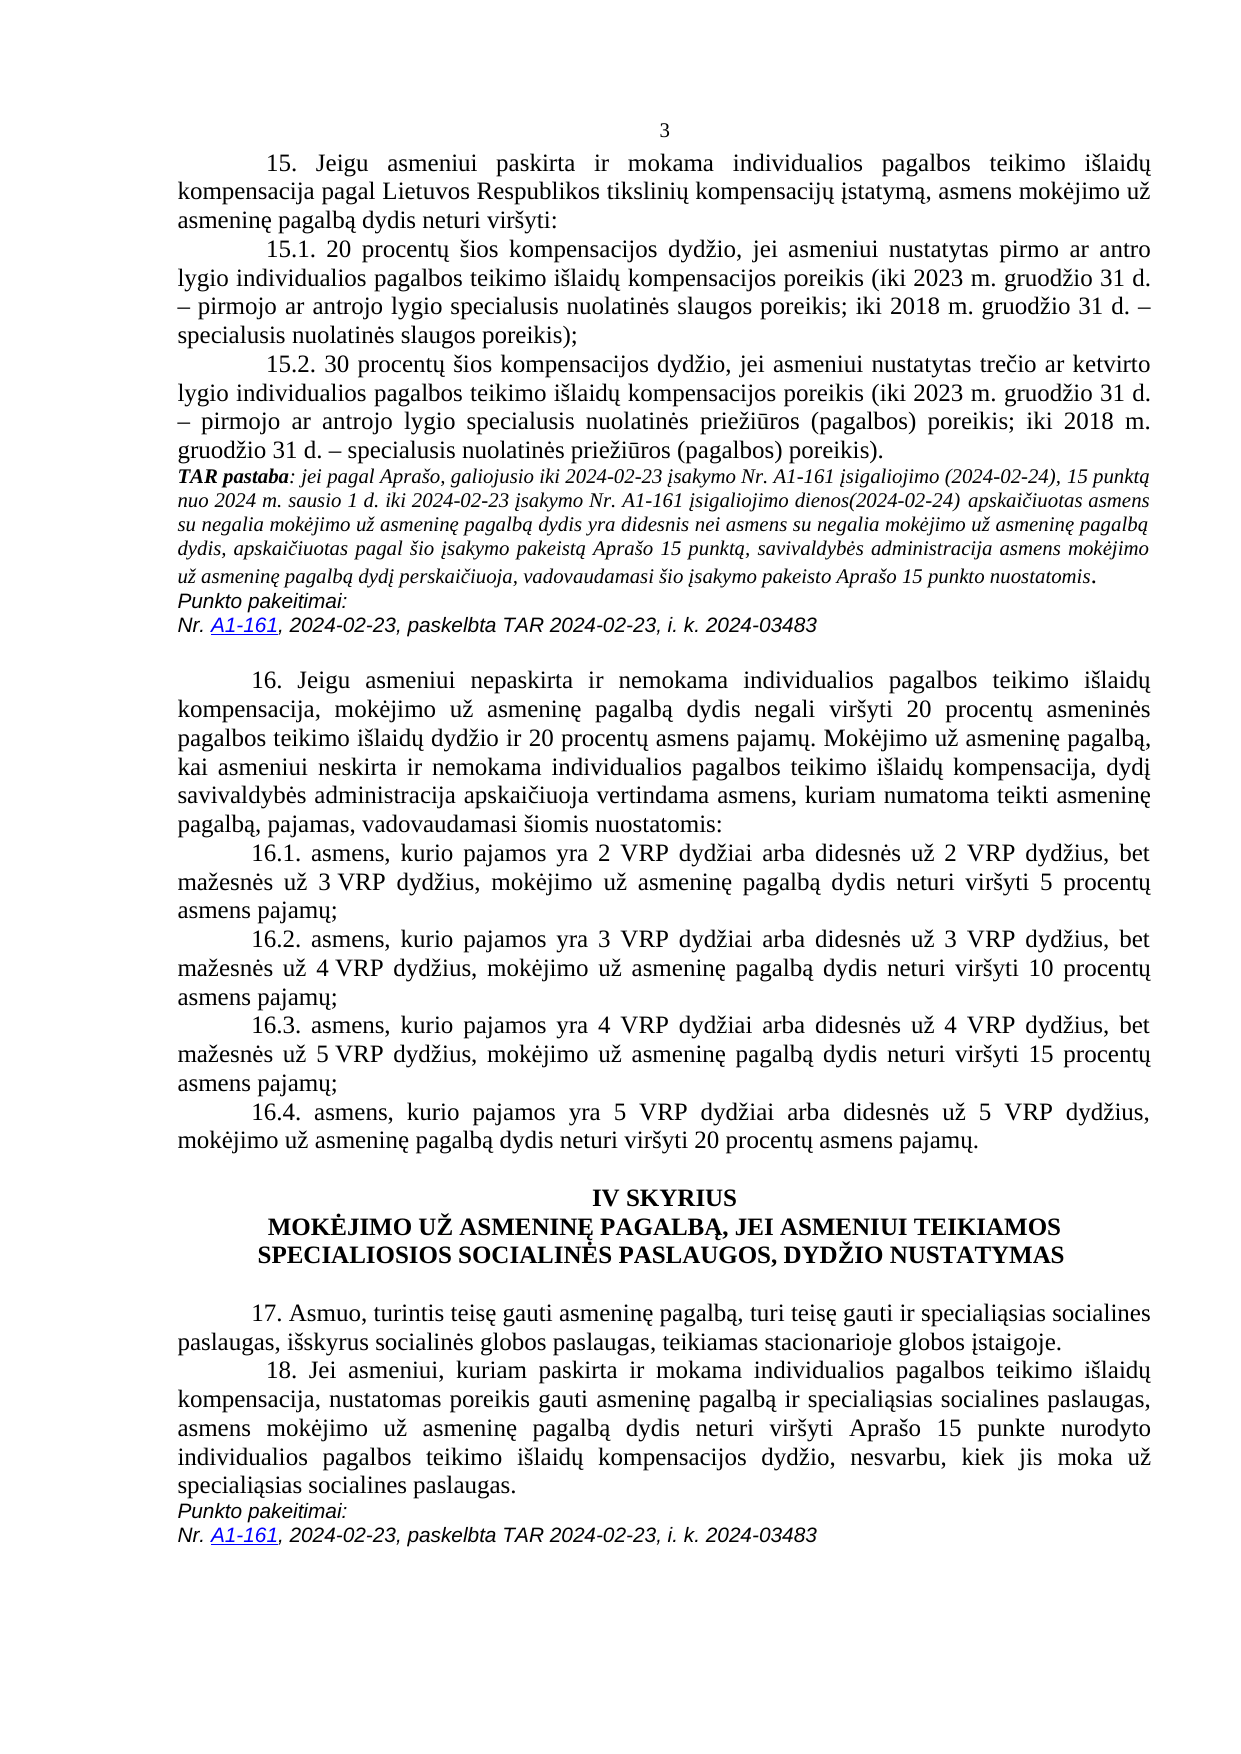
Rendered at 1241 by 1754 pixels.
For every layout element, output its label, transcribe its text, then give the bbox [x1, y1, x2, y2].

text TAR pastaba: jei pagal Aprašo, galiojusio iki 2024-02-23 įsakymo Nr. A1-161 įsigaliojimo (2024-02-24), 15 punktą nuo 2024 m. sausio 1 d. iki 2024-02-23 įsakymo Nr. A1-161 įsigaliojimo dienos(2024-02-24) apskaičiuotas asmens su negalia mokėjimo už asmeninę pagalbą dydis yra didesnis nei asmens su negalia mokėjimo už asmeninę pagalbą dydis, apskaičiuotas pagal šio įsakymo pakeistą Aprašo 15 punktą, savivaldybės administracija asmens mokėjimo už asmeninę pagalbą dydį perskaičiuoja, vadovaudamasi šio įsakymo pakeisto Aprašo 15 punkto nuostatomis. [177, 464, 1152, 589]
text 15.1. 20 procentų šios kompensacijos dydžio, jei asmeniui nustatytas pirmo ar antro lygio individualios pagalbos teikimo išlaidų kompensacijos poreikis (iki 2023 m. gruodžio 31 d. – pirmojo ar antrojo lygio specialusis nuolatinės slaugos poreikis; iki 2018 m. gruodžio 31 d. – specialusis nuolatinės slaugos poreikis); [177, 234, 1152, 349]
text Nr. A1-161, 2024-02-23, paskelbta TAR 2024-02-23, i. k. 2024-03483 [177, 1523, 1152, 1547]
text MOKĖJIMO UŽ ASMENINĘ PAGALBĄ, JEI ASMENIUI TEIKIAMOS SPECIALIOSIOS SOCIALINĖS PASLAUGOS, DYDŽIO NUSTATYMAS [177, 1212, 1152, 1269]
text 16.3. asmens, kurio pajamos yra 4 VRP dydžiai arba didesnės už 4 VRP dydžius, bet mažesnės už 5 VRP dydžius, mokėjimo už asmeninę pagalbą dydis neturi viršyti 15 procentų asmens pajamų; [177, 1011, 1152, 1097]
text 16.2. asmens, kurio pajamos yra 3 VRP dydžiai arba didesnės už 3 VRP dydžius, bet mažesnės už 4 VRP dydžius, mokėjimo už asmeninę pagalbą dydis neturi viršyti 10 procentų asmens pajamų; [177, 924, 1152, 1011]
text 15. Jeigu asmeniui paskirta ir mokama individualios pagalbos teikimo išlaidų kompensacija pagal Lietuvos Respublikos tikslinių kompensacijų įstatymą, asmens mokėjimo už asmeninę pagalbą dydis neturi viršyti: [177, 148, 1152, 234]
text 16.4. asmens, kurio pajamos yra 5 VRP dydžiai arba didesnės už 5 VRP dydžius, mokėjimo už asmeninę pagalbą dydis neturi viršyti 20 procentų asmens pajamų. [177, 1097, 1152, 1154]
text IV SKYRIUS [177, 1183, 1152, 1212]
text 16.1. asmens, kurio pajamos yra 2 VRP dydžiai arba didesnės už 2 VRP dydžius, bet mažesnės už 3 VRP dydžius, mokėjimo už asmeninę pagalbą dydis neturi viršyti 5 procentų asmens pajamų; [177, 838, 1152, 924]
text Punkto pakeitimai: [177, 1499, 1152, 1523]
text 17. Asmuo, turintis teisę gauti asmeninę pagalbą, turi teisę gauti ir specialiąsias socialines paslaugas, išskyrus socialinės globos paslaugas, teikiamas stacionarioje globos įstaigoje. [177, 1298, 1152, 1356]
text 16. Jeigu asmeniui nepaskirta ir nemokama individualios pagalbos teikimo išlaidų kompensacija, mokėjimo už asmeninę pagalbą dydis negali viršyti 20 procentų asmeninės pagalbos teikimo išlaidų dydžio ir 20 procentų asmens pajamų. Mokėjimo už asmeninę pagalbą, kai asmeniui neskirta ir nemokama individualios pagalbos teikimo išlaidų kompensacija, dydį savivaldybės administracija apskaičiuoja vertindama asmens, kuriam numatoma teikti asmeninę pagalbą, pajamas, vadovaudamasi šiomis nuostatomis: [177, 666, 1152, 838]
text Nr. A1-161, 2024-02-23, paskelbta TAR 2024-02-23, i. k. 2024-03483 [177, 613, 1152, 637]
text 15.2. 30 procentų šios kompensacijos dydžio, jei asmeniui nustatytas trečio ar ketvirto lygio individualios pagalbos teikimo išlaidų kompensacijos poreikis (iki 2023 m. gruodžio 31 d. – pirmojo ar antrojo lygio specialusis nuolatinės priežiūros (pagalbos) poreikis; iki 2018 m. gruodžio 31 d. – specialusis nuolatinės priežiūros (pagalbos) poreikis). [177, 349, 1152, 464]
text Punkto pakeitimai: [177, 589, 1152, 613]
text 18. Jei asmeniui, kuriam paskirta ir mokama individualios pagalbos teikimo išlaidų kompensacija, nustatomas poreikis gauti asmeninę pagalbą ir specialiąsias socialines paslaugas, asmens mokėjimo už asmeninę pagalbą dydis neturi viršyti Aprašo 15 punkte nurodyto individualios pagalbos teikimo išlaidų kompensacijos dydžio, nesvarbu, kiek jis moka už specialiąsias socialines paslaugas. [177, 1356, 1152, 1499]
